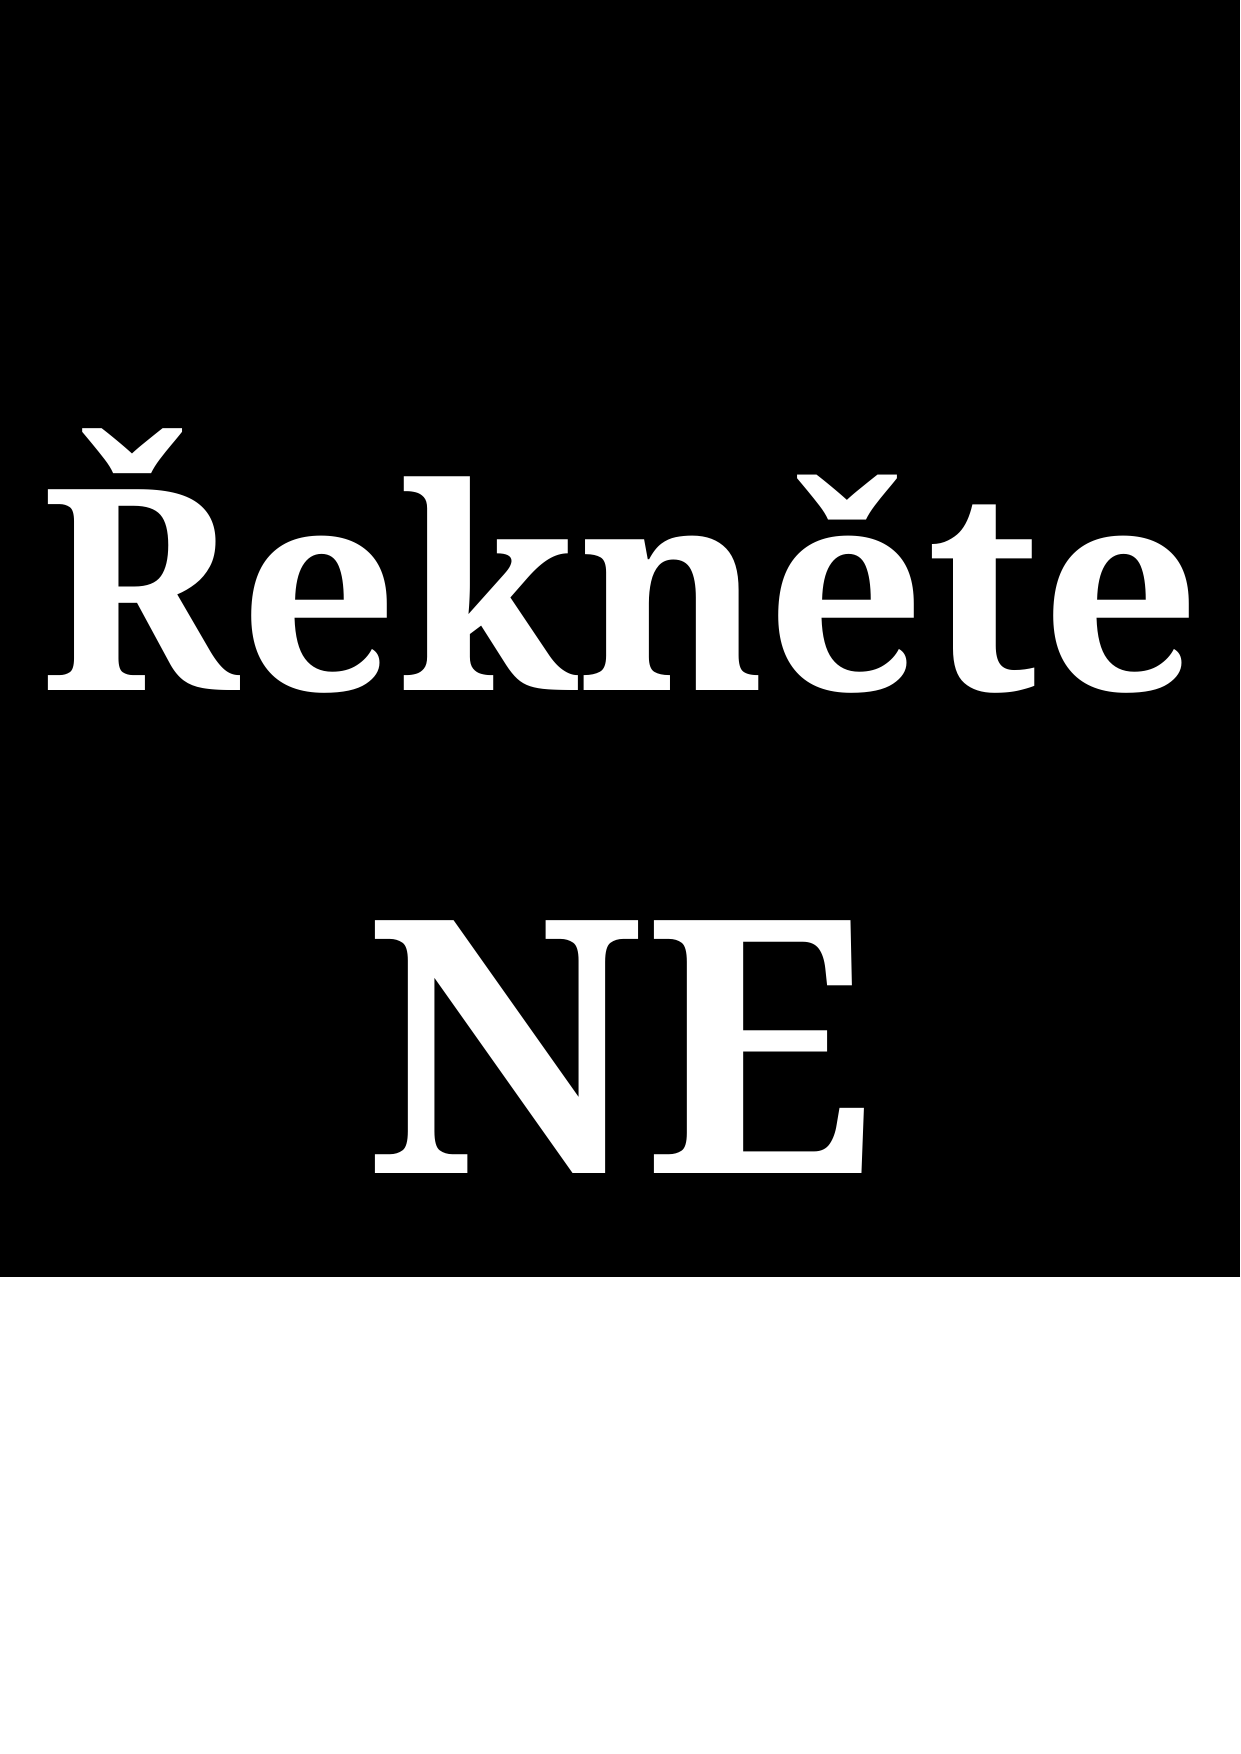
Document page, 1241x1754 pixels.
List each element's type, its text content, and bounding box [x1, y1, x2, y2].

text NE [0, 794, 1240, 1277]
text Řekněte [0, 312, 1240, 794]
